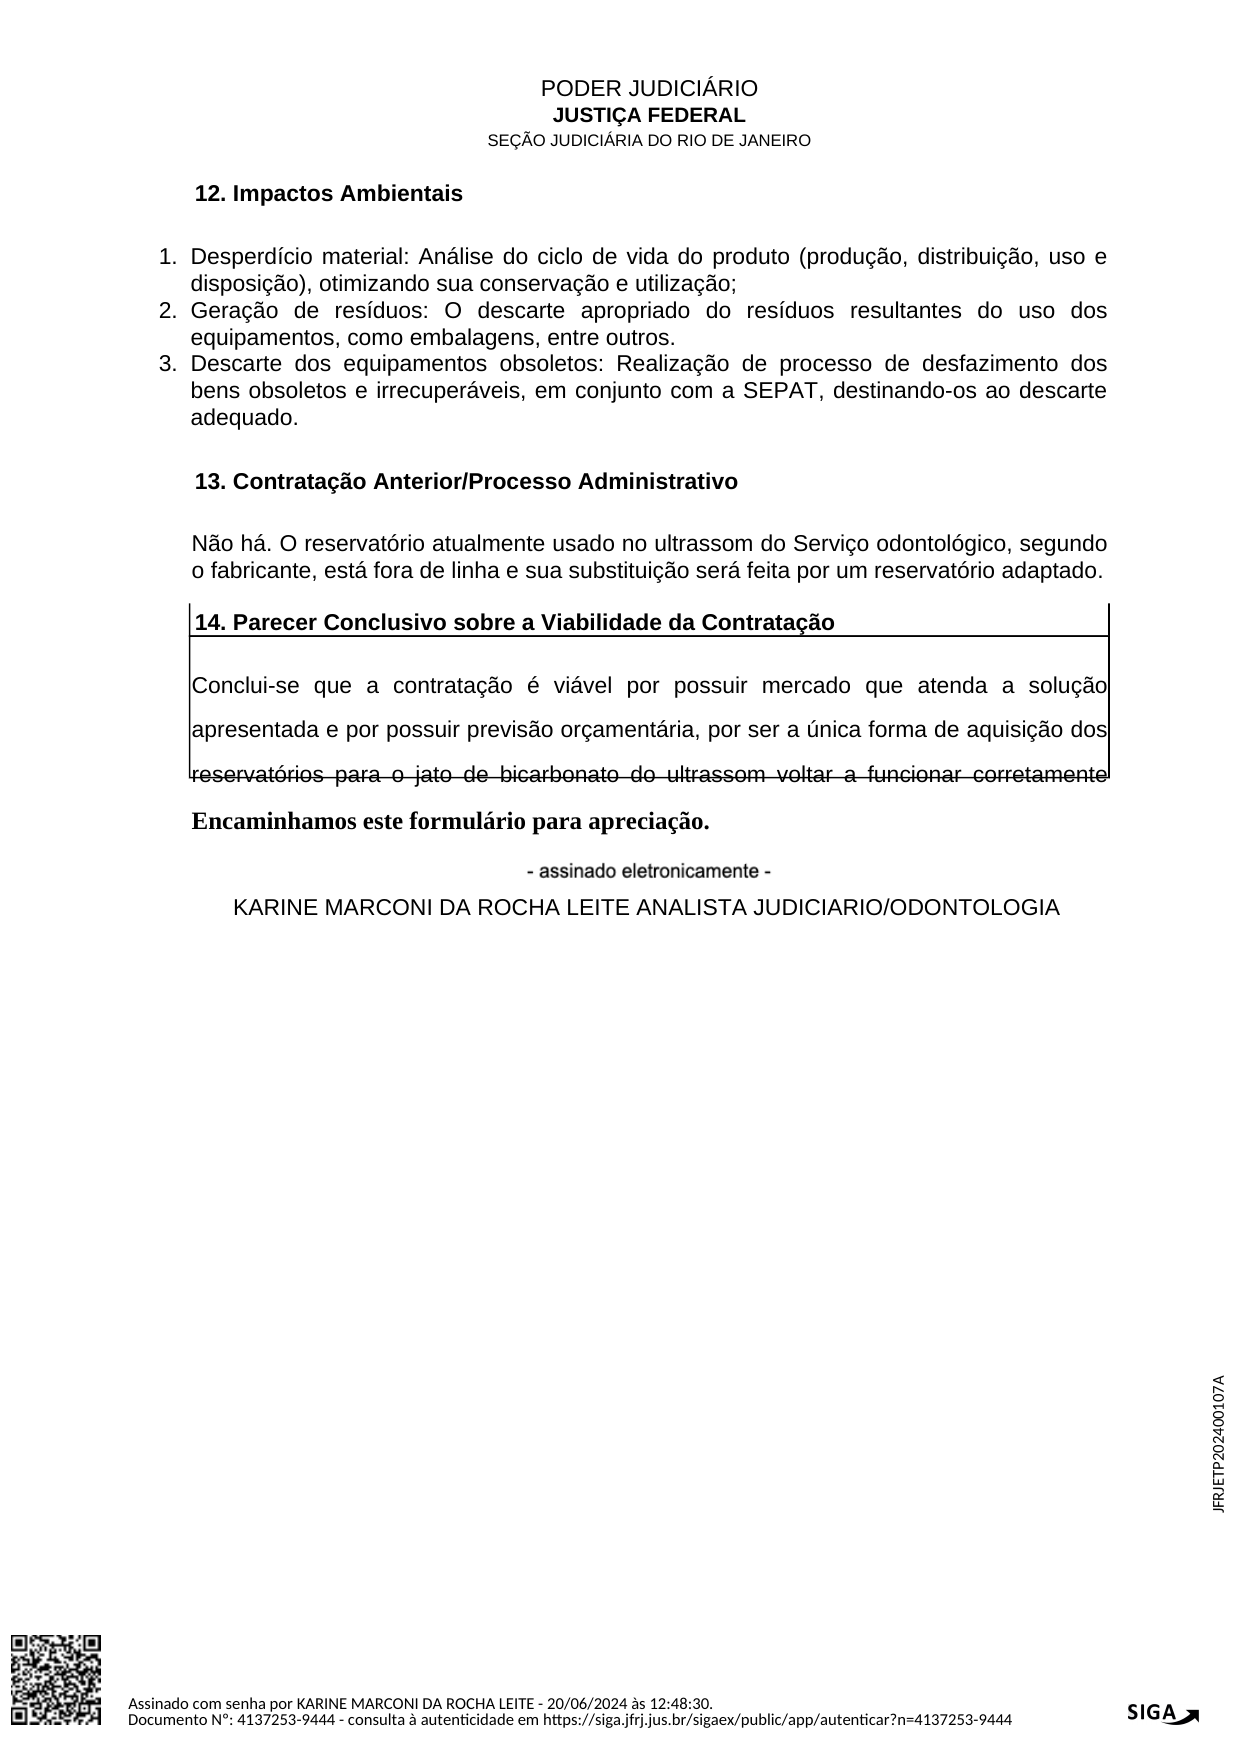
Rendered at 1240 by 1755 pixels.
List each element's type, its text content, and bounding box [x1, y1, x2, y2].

text Conclui-se que a contratação é viável por possuir mercado que atenda a solução apresentada e por possuir previsão orçamentária, por ser a única forma de aquisição dos reservatórios para o jato de bicarbonato do ultrassom voltar a funcionar corretamente Encaminhamos este formulário para apreciação. [191, 779, 1108, 835]
text Conclui-se que a contratação é viável por possuir mercado que atenda a solução apresentada e por possuir previsão orçamentária, por ser a única forma de aquisição dos reservatórios para o jato de bicarbonato do ultrassom voltar a funcionar corretamente Encaminhamos este formulário para apreciação. [191, 672, 1108, 776]
subtitle 12. Impactos Ambientais [194, 180, 1109, 206]
text Não há. O reservatório atualmente usado no ultrassom do Serviço odontológico, segundo o fabricante, está fora de linha e sua substituição será feita por um reservatório adaptado. [191, 530, 1108, 583]
list Desperdício material: Análise do ciclo de vida do produto (produção, distribuição, uso e disposição), otimizando sua conservação e utilização; [158, 243, 1108, 296]
list Geração de resíduos: O descarte apropriado do resíduos resultantes do uso dos equipamentos, como embalagens, entre outros. [158, 297, 1108, 350]
subtitle 14. Parecer Conclusivo sobre a Viabilidade da Contratação [194, 609, 1108, 635]
subtitle 13. Contratação Anterior/Processo Administrativo [194, 468, 1109, 494]
subtitle KARINE MARCONI DA ROCHA LEITE ANALISTA JUDICIARIO/ODONTOLOGIA [191, 894, 1102, 920]
list Descarte dos equipamentos obsoletos: Realização de processo de desfazimento dos bens obsoletos e irrecuperáveis, em conjunto com a SEPAT, destinando-os ao descarte adequado. [158, 350, 1108, 430]
